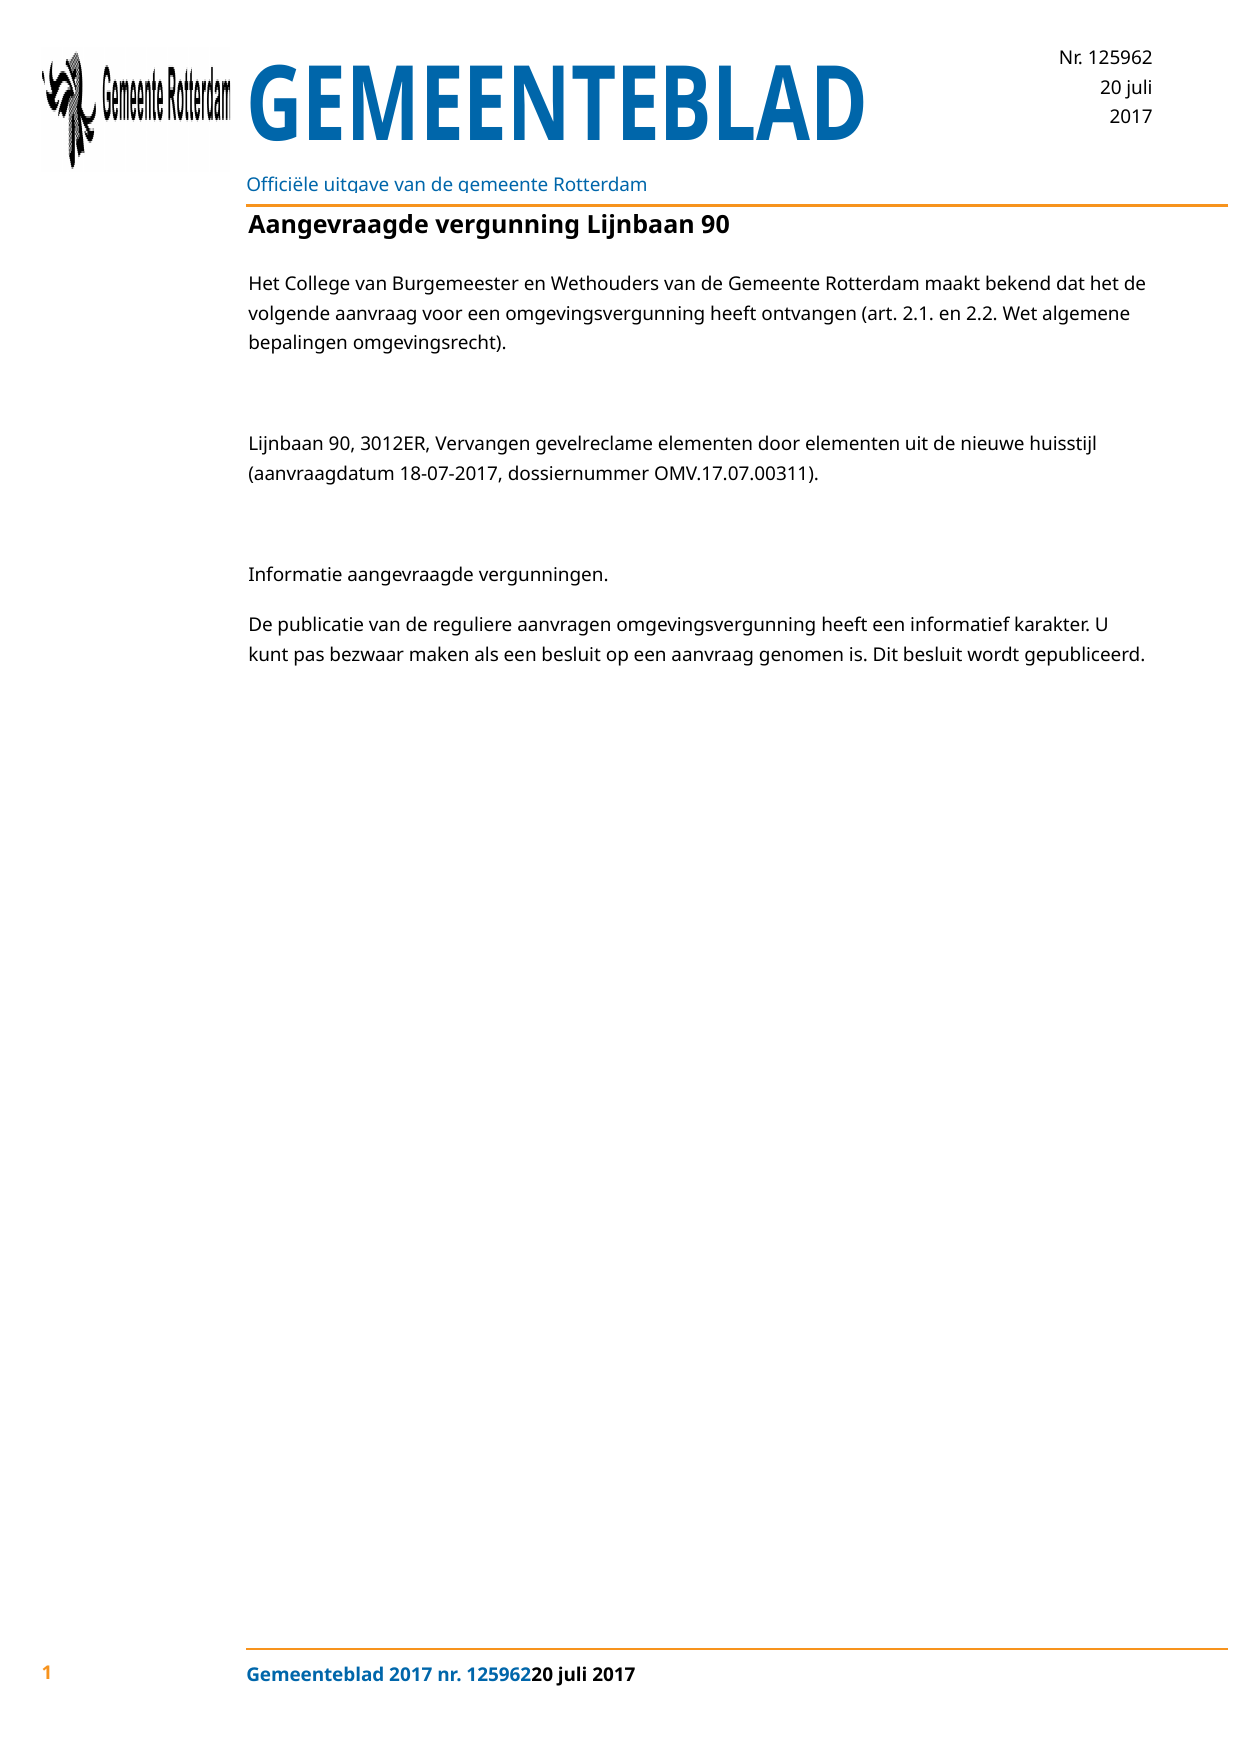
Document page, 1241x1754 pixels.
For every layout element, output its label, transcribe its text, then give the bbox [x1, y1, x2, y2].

text Lijnbaan 90, 3012ER, Vervangen gevelreclame elementen door elementen uit de nieuwe huisstijl (aanvraagdatum 18-07-2017, dossiernummer OMV.17.07.00311). [248, 430, 1152, 486]
picture [41, 47, 231, 172]
text Het College van Burgemeester en Wethouders van de Gemeente Rotterdam maakt bekend dat het de volgende aanvraag voor een omgevingsvergunning heeft ontvangen (art. 2.1. en 2.2. Wet algemene bepalingen omgevingsrecht). [248, 270, 1152, 355]
text Informatie aangevraagde vergunningen. [248, 561, 1152, 586]
text De publicatie van de reguliere aanvragen omgevingsvergunning heeft een informatief karakter. U kunt pas bezwaar maken als een besluit op een aanvraag genomen is. Dit besluit wordt gepubliceerd. [248, 611, 1152, 666]
text Aangevraagde vergunning Lijnbaan 90 [248, 207, 1152, 241]
